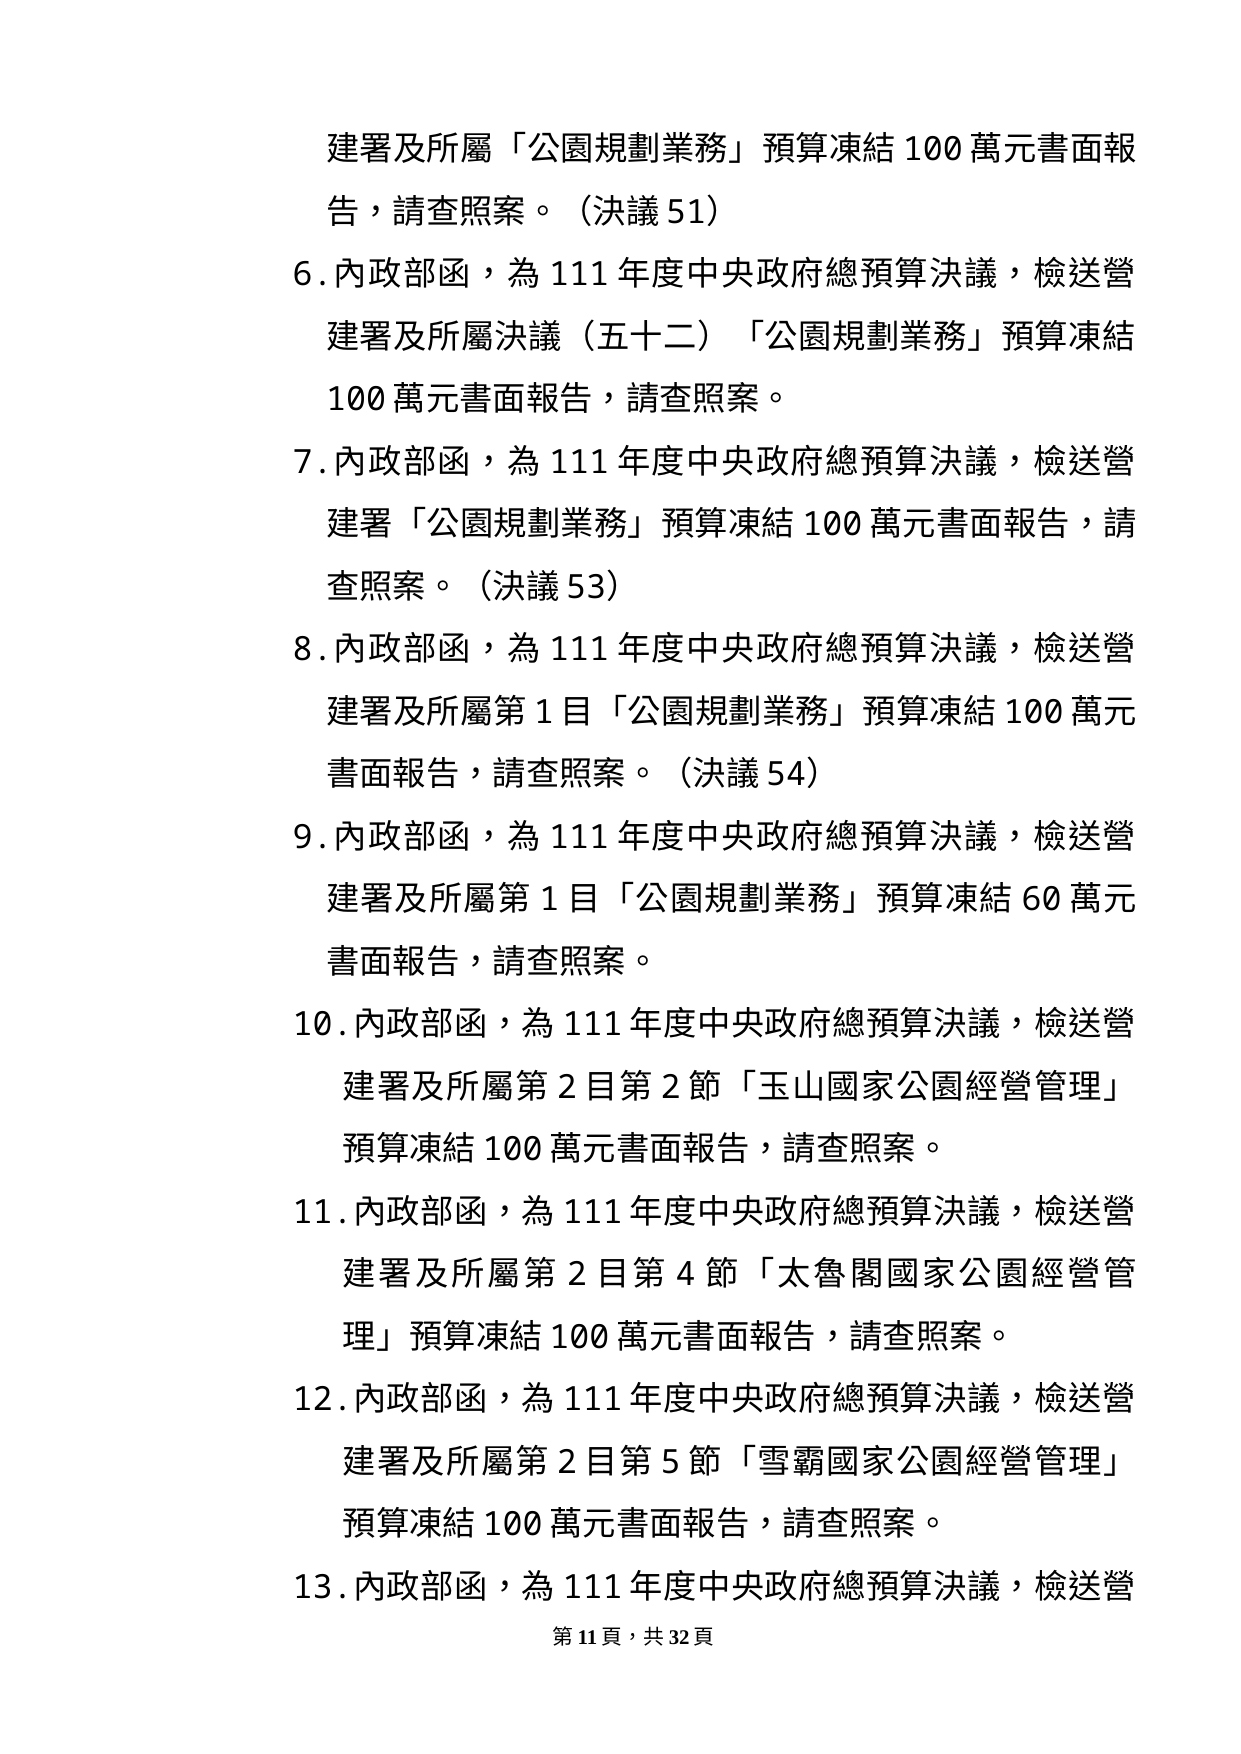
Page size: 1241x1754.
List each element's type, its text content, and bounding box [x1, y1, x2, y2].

text 10.內政部函，為111年度中央政府總預算決議，檢送營建署及所屬第2目第2節「玉山國家公園經營管理」預算凍結100萬元書面報告，請查照案。 [292, 979, 1137, 1167]
text 7.內政部函，為111年度中央政府總預算決議，檢送營建署「公園規劃業務」預算凍結100萬元書面報告，請查照案。（決議53） [292, 417, 1137, 604]
text 6.內政部函，為111年度中央政府總預算決議，檢送營建署及所屬決議（五十二）「公園規劃業務」預算凍結100萬元書面報告，請查照案。 [292, 229, 1137, 417]
text 11.內政部函，為111年度中央政府總預算決議，檢送營建署及所屬第2目第4節「太魯閣國家公園經營管理」預算凍結100萬元書面報告，請查照案。 [292, 1167, 1137, 1354]
text 建署及所屬「公園規劃業務」預算凍結100萬元書面報告，請查照案。（決議51） [292, 104, 1137, 229]
text 13.內政部函，為111年度中央政府總預算決議，檢送營 [292, 1542, 1137, 1604]
text 9.內政部函，為111年度中央政府總預算決議，檢送營建署及所屬第1目「公園規劃業務」預算凍結60萬元書面報告，請查照案。 [292, 792, 1137, 979]
text 8.內政部函，為111年度中央政府總預算決議，檢送營建署及所屬第1目「公園規劃業務」預算凍結100萬元書面報告，請查照案。（決議54） [292, 604, 1137, 792]
text 12.內政部函，為111年度中央政府總預算決議，檢送營建署及所屬第2目第5節「雪霸國家公園經營管理」預算凍結100萬元書面報告，請查照案。 [292, 1354, 1137, 1542]
